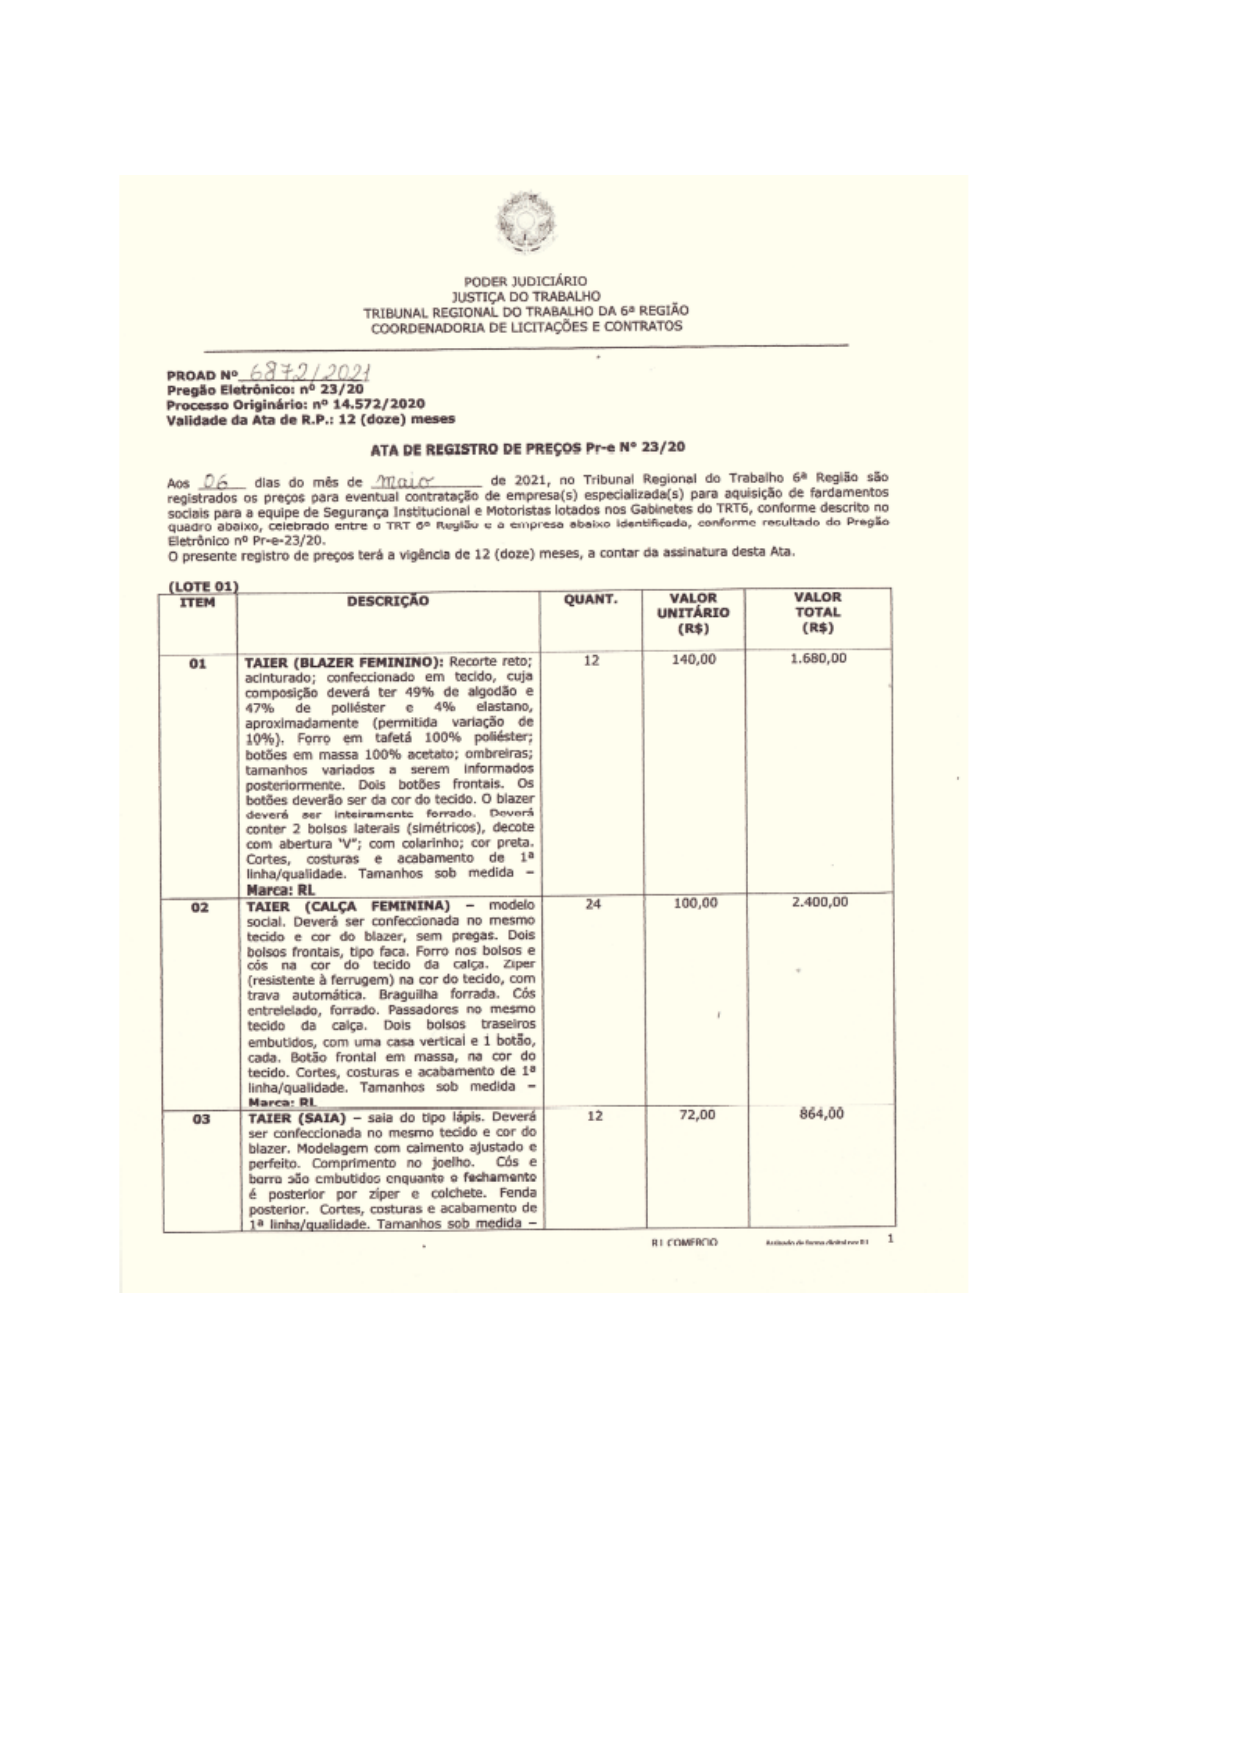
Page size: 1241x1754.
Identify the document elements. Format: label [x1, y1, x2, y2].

picture [118, 175, 970, 1293]
